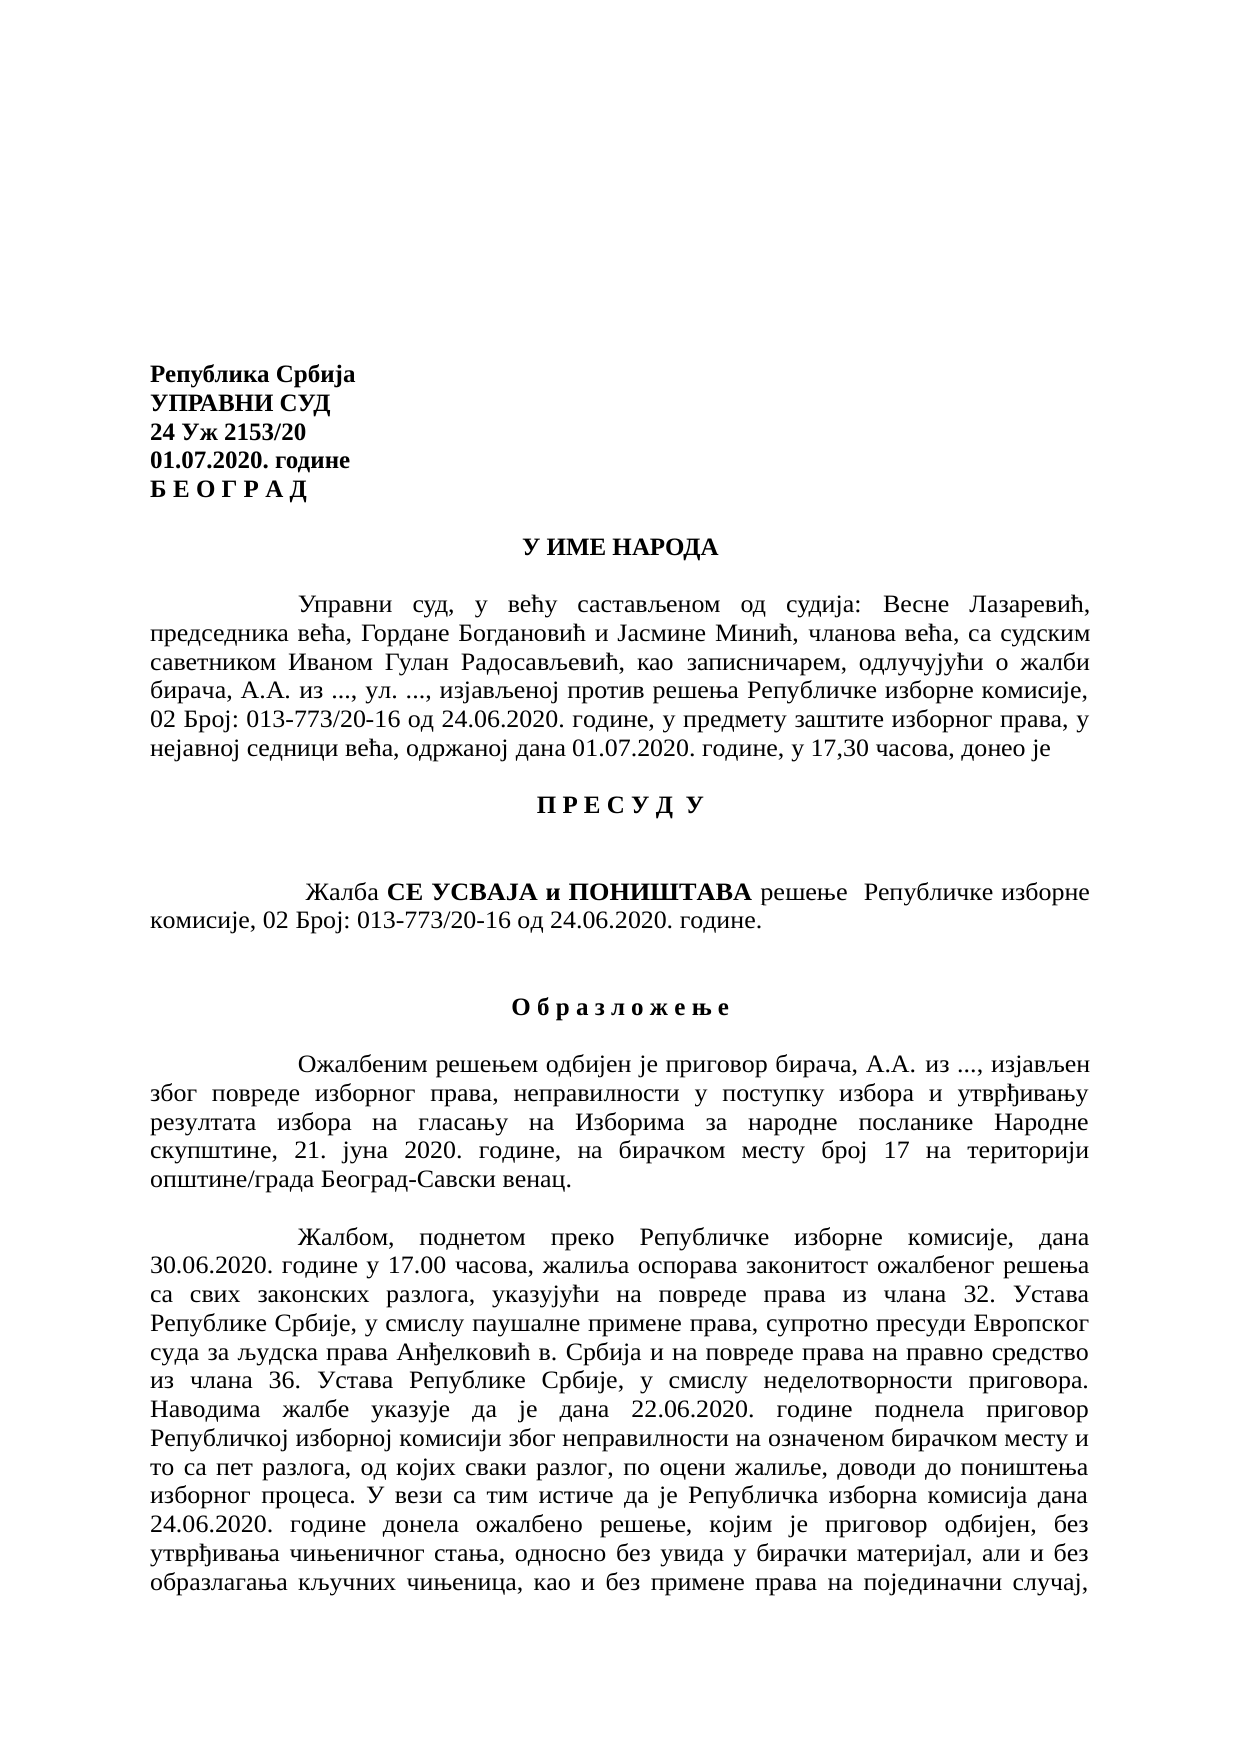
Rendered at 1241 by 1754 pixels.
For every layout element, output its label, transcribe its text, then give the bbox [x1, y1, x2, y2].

text Управни суд, у већу састављеном од судија: Весне Лазаревић, председника већа, Гордане Богдановић и Јасмине Минић, чланова већа, са судским саветником Иваном Гулан Радосављевић, као записничарем, одлучујући о жалби бирача, A.A. из ..., ул. ..., изјављеној против решења Републичке изборне комисије, 02 Број: 013-773/20-16 од 24.06.2020. године, у предмету заштите изборног права, у нејавној седници већа, одржаној дана 01.07.2020. године, у 17,30 часова, донео је [150, 589, 1090, 762]
text Република Србија [150, 148, 1090, 388]
text Ожалбеним решењем одбијен је приговор бирача, A.A. из ..., изјављен због повреде изборног права, неправилности у поступку избора и утврђивању резултата избора на гласању на Изборима за народне посланике Народне скупштине, 21. јуна 2020. године, на бирачком месту број 17 на територији општине/града Београд-Савски венац. [150, 1049, 1090, 1193]
text Б Е О Г Р А Д [150, 474, 1090, 503]
text О б р а з л о ж е њ е [150, 992, 1090, 1020]
text У ИМЕ НАРОДА [150, 532, 1090, 560]
text УПРАВНИ СУД [150, 388, 1090, 417]
text 01.07.2020. године [150, 445, 1090, 474]
text Жалбом, поднетом преко Републичке изборне комисије, дана 30.06.2020. године у 17.00 часова, жалиља оспорава законитост ожалбеног решења са свих законских разлога, указујући на повреде права из члана 32. Устава Републике Србије, у смислу паушалне примене права, супротно пресуди Европског суда за људска права Анђелковић в. Србија и на повреде права на правно средство из члана 36. Устава Републике Србије, у смислу неделотворности приговора. Наводима жалбе указује да је дана 22.06.2020. године поднела приговор Републичкој изборној комисији због неправилности на означеном бирачком месту и то са пет разлога, од којих сваки разлог, по оцени жалиље, доводи до поништења изборног процеса. У вези са тим истиче да је Републичка изборна комисија дана 24.06.2020. године донела ожалбено решење, којим је приговор одбијен, без утврђивања чињеничног стања, односно без увида у бирачки материјал, али и без образлагања кључних чињеница, као и без примене права на појединачни случај, [150, 1222, 1090, 1595]
text 24 Уж 2153/20 [150, 417, 1090, 445]
text Жалба СЕ УСВАЈА и ПОНИШТАВА решење Републичке изборне комисије, 02 Број: 013-773/20-16 од 24.06.2020. године. [150, 877, 1090, 934]
text П Р Е С У Д У [150, 790, 1090, 819]
